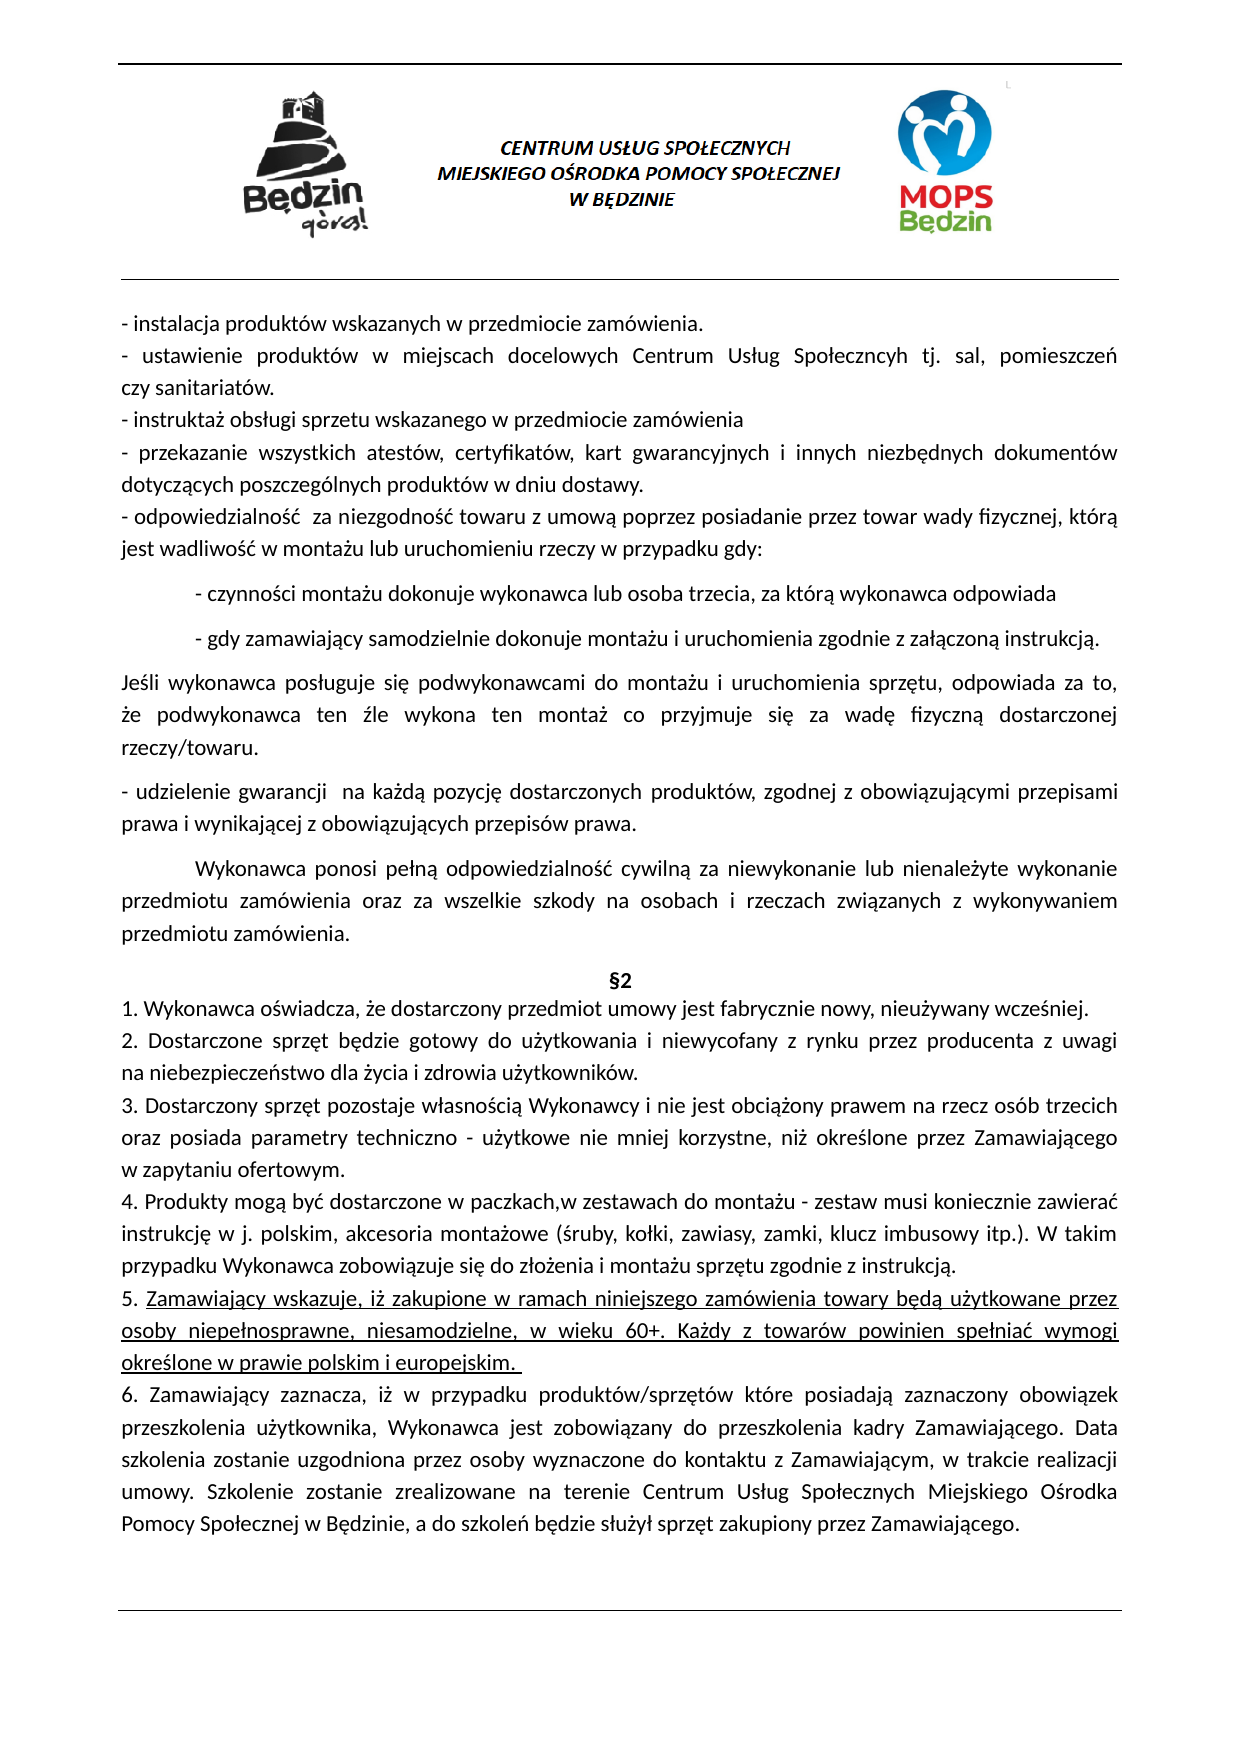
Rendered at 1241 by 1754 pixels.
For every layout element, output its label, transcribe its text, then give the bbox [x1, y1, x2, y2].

text - odpowiedzialność za niezgodność towaru z umową poprzez posiadanie przez towar wady fizycznej, którą jest wadliwość w montażu lub uruchomieniu rzeczy w przypadku gdy: [121, 502, 1119, 562]
text 2. Dostarczone sprzęt będzie gotowy do użytkowania i niewycofany z rynku przez producenta z uwagi na niebezpieczeństwo dla życia i zdrowia użytkowników. [121, 1026, 1119, 1087]
text określone w prawie polskim i europejskim. [121, 1342, 1119, 1376]
text - przekazanie wszystkich atestów, certyfikatów, kart gwarancyjnych i innych niezbędnych dokumentów dotyczących poszczególnych produktów w dniu dostawy. [121, 438, 1119, 498]
text - ustawienie produktów w miejscach docelowych Centrum Usług Społeczncyh tj. sal, pomieszczeń czy sanitariatów. [121, 341, 1119, 401]
text - czynności montażu dokonuje wykonawca lub osoba trzecia, za którą wykonawca odpowiada [121, 579, 1119, 607]
text 6. Zamawiający zaznacza, iż w przypadku produktów/sprzętów które posiadają zaznaczony obowiązek przeszkolenia użytkownika, Wykonawca jest zobowiązany do przeszkolenia kadry Zamawiającego. Data szkolenia zostanie uzgodniona przez osoby wyznaczone do kontaktu z Zamawiającym, w trakcie realizacji umowy. Szkolenie zostanie zrealizowane na terenie Centrum Usług Społecznych Miejskiego Ośrodka Pomocy Społecznej w Będzinie, a do szkoleń będzie służył sprzęt zakupiony przez Zamawiającego. [121, 1380, 1119, 1537]
text 3. Dostarczony sprzęt pozostaje własnością Wykonawcy i nie jest obciążony prawem na rzecz osób trzecich oraz posiada parametry techniczno - użytkowe nie mniej korzystne, niż określone przez Zamawiającego w zapytaniu ofertowym. [121, 1091, 1119, 1183]
text Jeśli wykonawca posługuje się podwykonawcami do montażu i uruchomienia sprzętu, odpowiada za to, że podwykonawca ten źle wykona ten montaż co przyjmuje się za wadę fizyczną dostarczonej rzeczy/towaru. [121, 668, 1119, 761]
text - udzielenie gwarancji na każdą pozycję dostarczonych produktów, zgodnej z obowiązującymi przepisami prawa i wynikającej z obowiązujących przepisów prawa. [121, 777, 1119, 838]
text - gdy zamawiający samodzielnie dokonuje montażu i uruchomienia zgodnie z załączoną instrukcją. [121, 624, 1119, 652]
text 4. Produkty mogą być dostarczone w paczkach,w zestawach do montażu - zestaw musi koniecznie zawierać instrukcję w j. polskim, akcesoria montażowe (śruby, kołki, zawiasy, zamki, klucz imbusowy itp.). W takim przypadku Wykonawca zobowiązuje się do złożenia i montażu sprzętu zgodnie z instrukcją. [121, 1187, 1119, 1280]
picture [228, 81, 1060, 254]
text - instruktaż obsługi sprzetu wskazanego w przedmiocie zamówienia [121, 406, 1119, 433]
text - instalacja produktów wskazanych w przedmiocie zamówienia. [121, 309, 1119, 337]
text 5. Zamawiający wskazuje, iż zakupione w ramach niniejszego zamówienia towary będą użytkowane przez osoby niepełnosprawne, niesamodzielne, w wieku 60+. Każdy z towarów powinien spełniać wymogi [121, 1284, 1119, 1340]
text §2 [121, 966, 1119, 994]
text 1. Wykonawca oświadcza, że dostarczony przedmiot umowy jest fabrycznie nowy, nieużywany wcześniej. [121, 994, 1119, 1022]
text Wykonawca ponosi pełną odpowiedzialność cywilną za niewykonanie lub nienależyte wykonanie przedmiotu zamówienia oraz za wszelkie szkody na osobach i rzeczach związanych z wykonywaniem przedmiotu zamówienia. [121, 854, 1119, 947]
